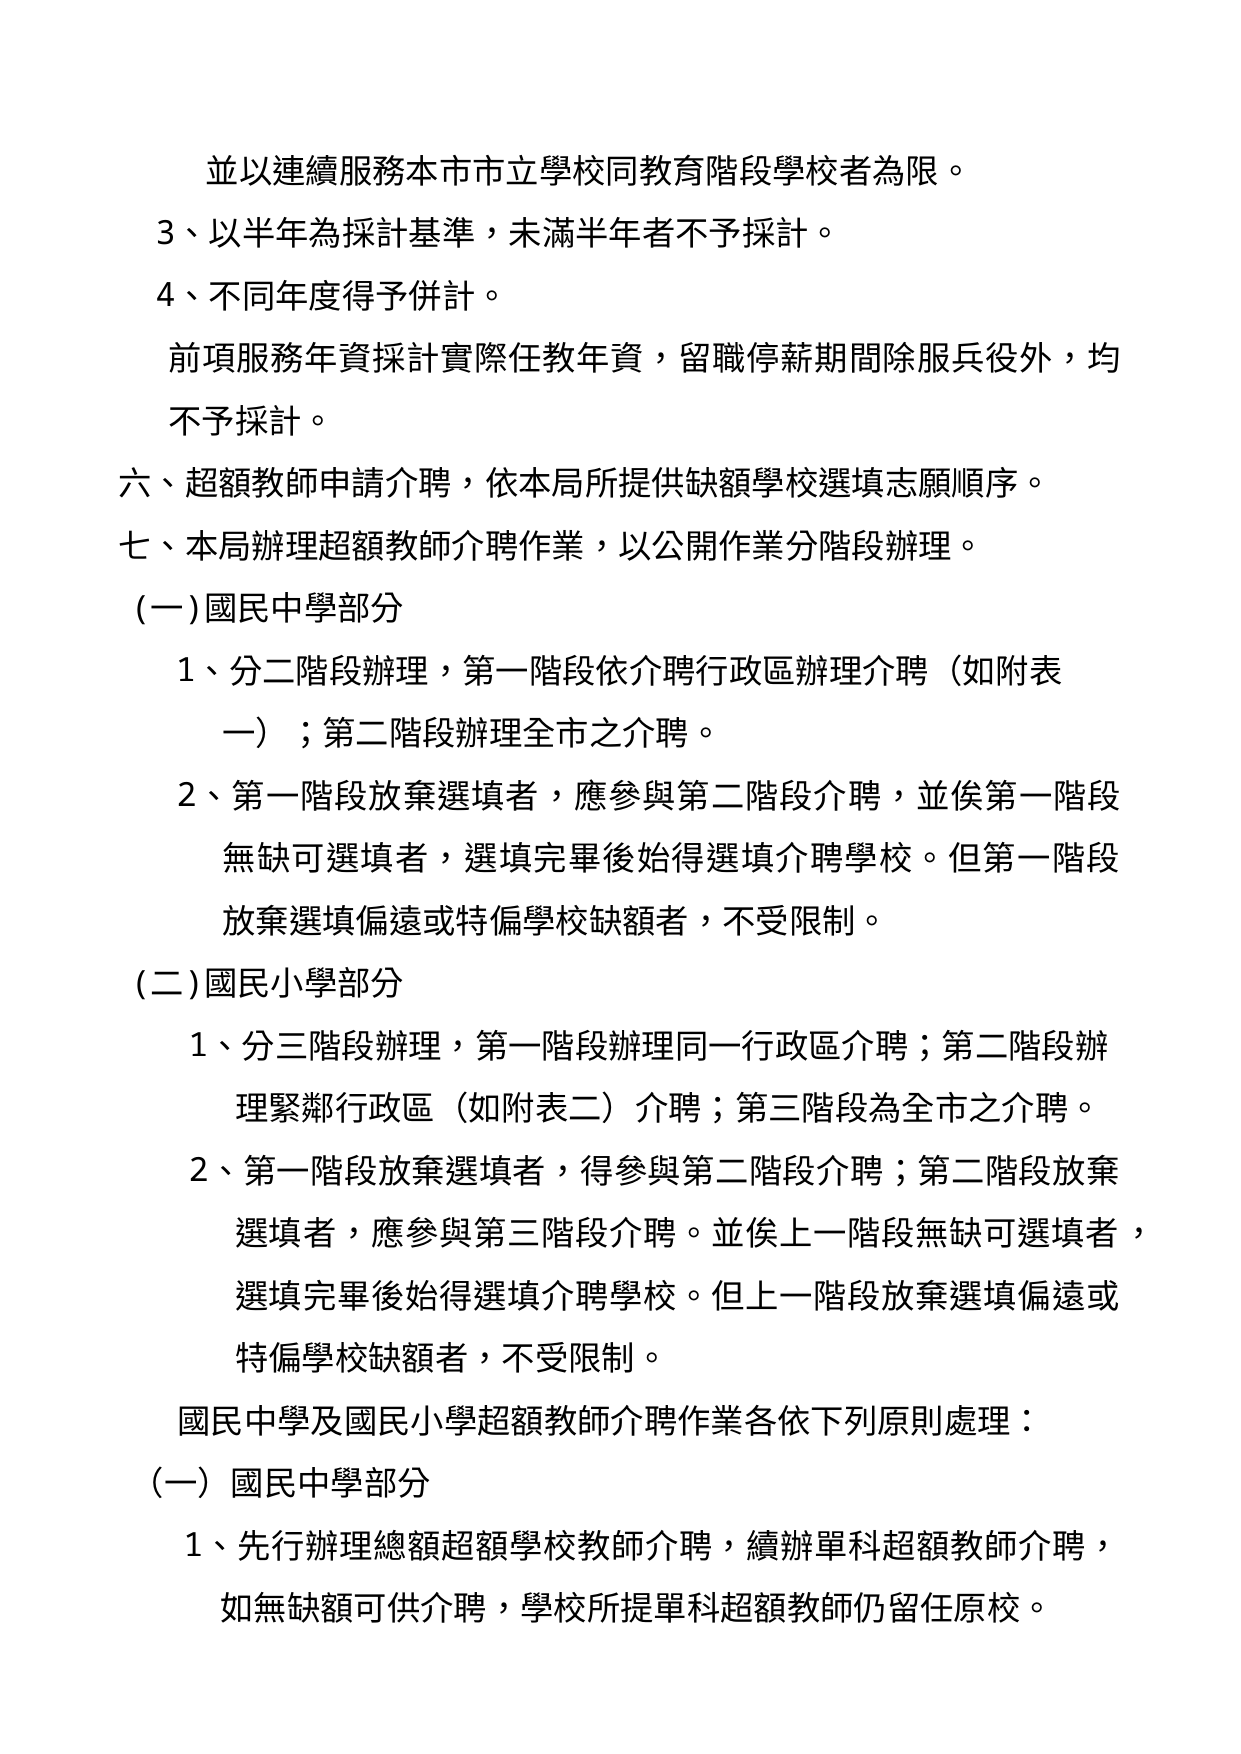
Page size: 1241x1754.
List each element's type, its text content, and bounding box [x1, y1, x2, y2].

text 1、分三階段辦理，第一階段辦理同一行政區介聘；第二階段辦理緊鄰行政區（如附表二）介聘；第三階段為全市之介聘。 [168, 1002, 1122, 1127]
text (一)國民中學部分 [131, 564, 1122, 627]
text （一）國民中學部分 [131, 1439, 1122, 1502]
text 2、第一階段放棄選填者，應參與第二階段介聘，並俟第一階段無缺可選填者，選填完畢後始得選填介聘學校。但第一階段放棄選填偏遠或特偏學校缺額者，不受限制。 [156, 752, 1122, 939]
text 國民中學及國民小學超額教師介聘作業各依下列原則處理： [177, 1377, 1122, 1439]
text 並以連續服務本市市立學校同教育階段學校者為限。 [156, 127, 1122, 189]
text (二)國民小學部分 [131, 939, 1122, 1002]
text 1、分二階段辦理，第一階段依介聘行政區辦理介聘（如附表一）；第二階段辦理全市之介聘。 [156, 627, 1122, 752]
text 3、以半年為採計基準，未滿半年者不予採計。 [155, 189, 1122, 252]
text 六、超額教師申請介聘，依本局所提供缺額學校選填志願順序。 [118, 439, 1122, 502]
text 七、本局辦理超額教師介聘作業，以公開作業分階段辦理。 [118, 502, 1122, 564]
text 4、不同年度得予併計。 [155, 252, 1122, 314]
text 前項服務年資採計實際任教年資，留職停薪期間除服兵役外，均不予採計。 [168, 314, 1122, 439]
text 1、先行辦理總額超額學校教師介聘，續辦單科超額教師介聘，如無缺額可供介聘，學校所提單科超額教師仍留任原校。 [183, 1502, 1122, 1627]
text 2、第一階段放棄選填者，得參與第二階段介聘；第二階段放棄選填者，應參與第三階段介聘。並俟上一階段無缺可選填者，選填完畢後始得選填介聘學校。但上一階段放棄選填偏遠或特偏學校缺額者，不受限制。 [168, 1127, 1122, 1377]
